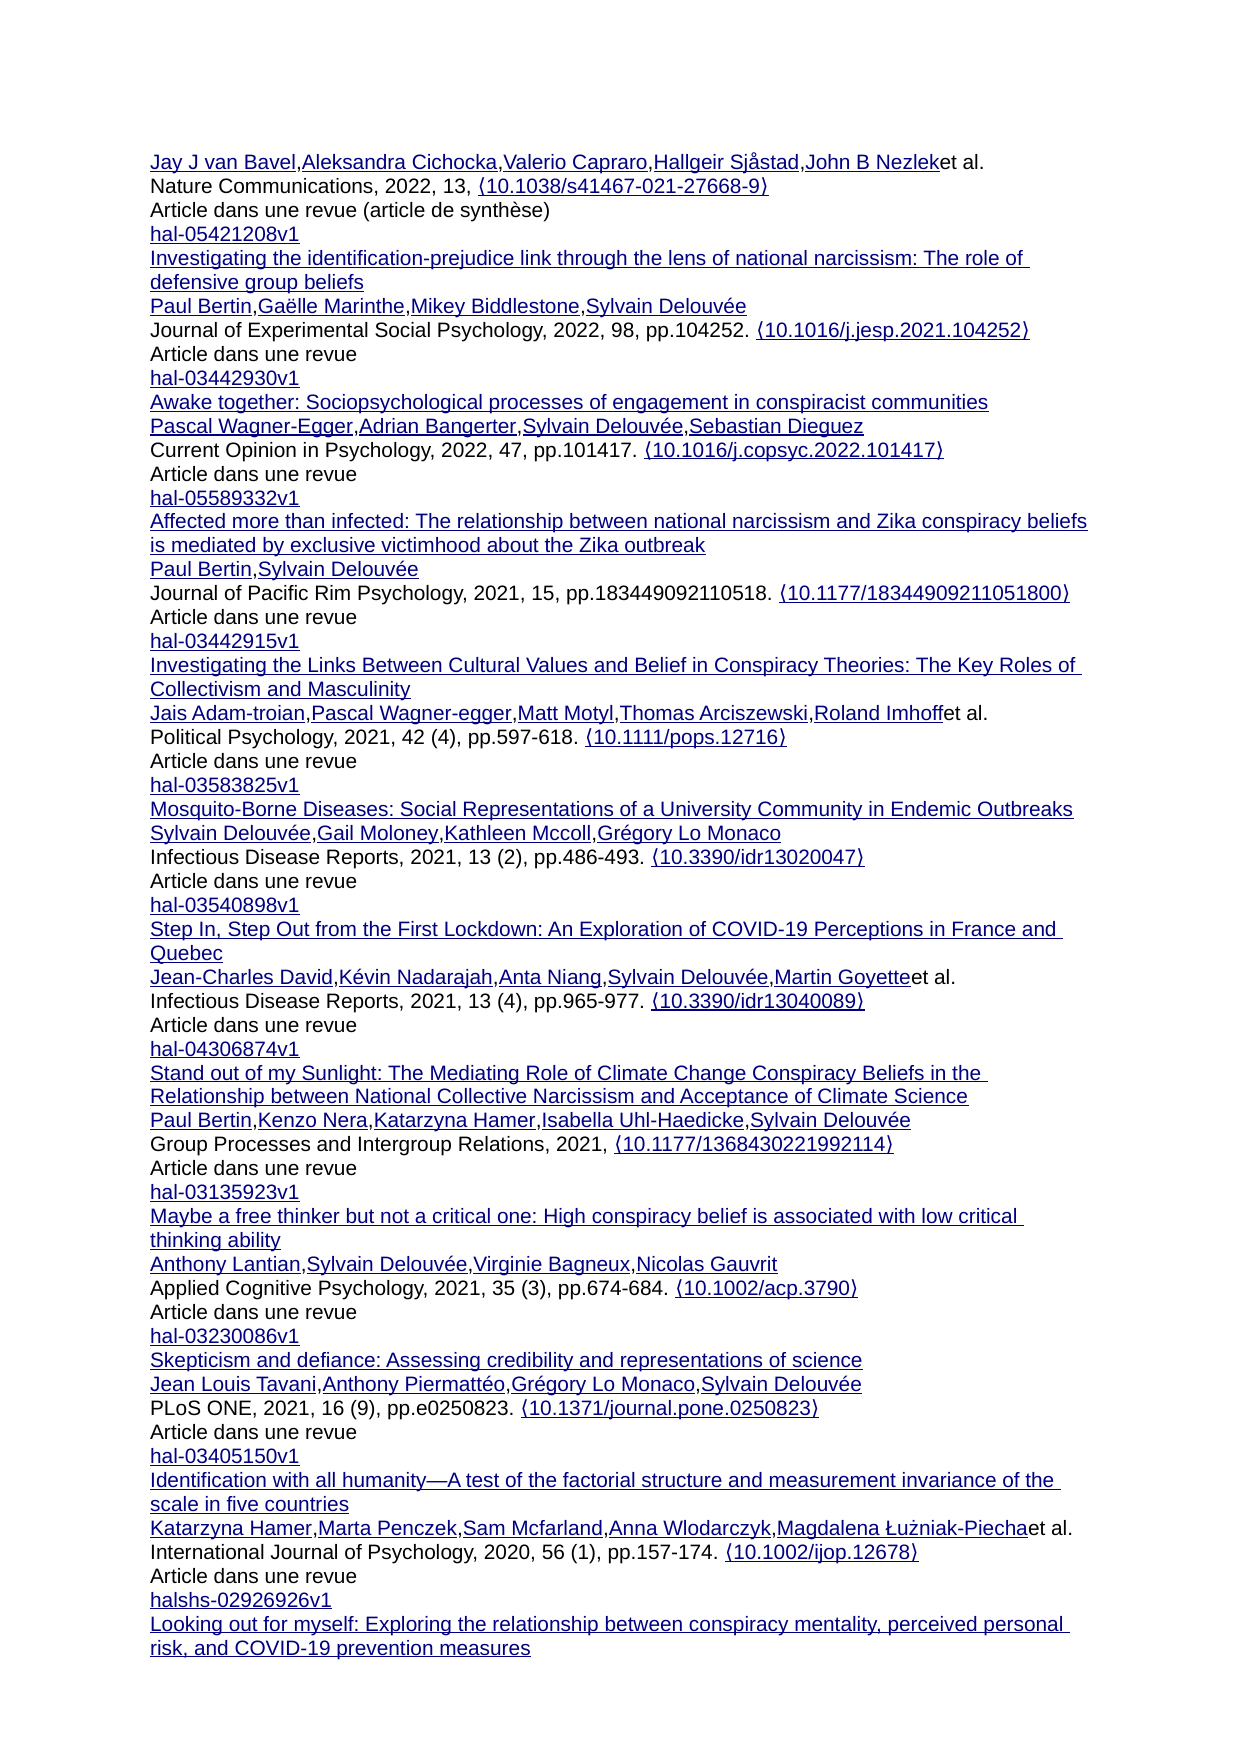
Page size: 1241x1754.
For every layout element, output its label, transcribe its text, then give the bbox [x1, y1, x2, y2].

table_cell Mosquito-Borne Diseases: Social Representations of a University Community in Endemic Outbreaks Sylvain Delouvée,Gail Moloney,Kathleen Mccoll,Grégory Lo Monaco Infectious Disease Reports, 2021, 13 (2), pp.486-493. ⟨10.3390/idr13020047⟩ Article dans une revue hal-03540898v1 [150, 797, 1090, 917]
table_cell Affected more than infected: The relationship between national narcissism and Zika conspiracy beliefs is mediated by exclusive victimhood about the Zika outbreak Paul Bertin,Sylvain Delouvée Journal of Pacific Rim Psychology, 2021, 15, pp.183449092110518. ⟨10.1177/18344909211051800⟩ Article dans une revue hal-03442915v1 [150, 509, 1090, 653]
table_cell Stand out of my Sunlight: The Mediating Role of Climate Change Conspiracy Beliefs in the Relationship between National Collective Narcissism and Acceptance of Climate Science Paul Bertin,Kenzo Nera,Katarzyna Hamer,Isabella Uhl-Haedicke,Sylvain Delouvée Group Processes and Intergroup Relations, 2021, ⟨10.1177/1368430221992114⟩ Article dans une revue hal-03135923v1 [150, 1060, 1090, 1204]
table_cell Investigating the Links Between Cultural Values and Belief in Conspiracy Theories: The Key Roles of Collectivism and Masculinity Jais Adam‐troian,Pascal Wagner‐egger,Matt Motyl,Thomas Arciszewski,Roland Imhoffet al. Political Psychology, 2021, 42 (4), pp.597-618. ⟨10.1111/pops.12716⟩ Article dans une revue hal-03583825v1 [150, 653, 1090, 797]
table_cell Awake together: Sociopsychological processes of engagement in conspiracist communities Pascal Wagner-Egger,Adrian Bangerter,Sylvain Delouvée,Sebastian Dieguez Current Opinion in Psychology, 2022, 47, pp.101417. ⟨10.1016/j.copsyc.2022.101417⟩ Article dans une revue hal-05589332v1 [150, 390, 1090, 509]
table_cell Looking out for myself: Exploring the relationship between conspiracy mentality, perceived personal risk, and COVID‐19 prevention measures [150, 1611, 1090, 1659]
table_cell Identification with all humanity—A test of the factorial structure and measurement invariance of the scale in five countries Katarzyna Hamer,Marta Penczek,Sam Mcfarland,Anna Wlodarczyk,Magdalena Łużniak-Piechaet al. International Journal of Psychology, 2020, 56 (1), pp.157-174. ⟨10.1002/ijop.12678⟩ Article dans une revue halshs-02926926v1 [150, 1468, 1090, 1611]
table_cell Maybe a free thinker but not a critical one: High conspiracy belief is associated with low critical thinking ability Anthony Lantian,Sylvain Delouvée,Virginie Bagneux,Nicolas Gauvrit Applied Cognitive Psychology, 2021, 35 (3), pp.674-684. ⟨10.1002/acp.3790⟩ Article dans une revue hal-03230086v1 [150, 1204, 1090, 1348]
table_cell Step In, Step Out from the First Lockdown: An Exploration of COVID-19 Perceptions in France and Quebec Jean-Charles David,Kévin Nadarajah,Anta Niang,Sylvain Delouvée,Martin Goyetteet al. Infectious Disease Reports, 2021, 13 (4), pp.965-977. ⟨10.3390/idr13040089⟩ Article dans une revue hal-04306874v1 [150, 917, 1090, 1060]
table_cell Investigating the identification-prejudice link through the lens of national narcissism: The role of defensive group beliefs Paul Bertin,Gaëlle Marinthe,Mikey Biddlestone,Sylvain Delouvée Journal of Experimental Social Psychology, 2022, 98, pp.104252. ⟨10.1016/j.jesp.2021.104252⟩ Article dans une revue hal-03442930v1 [150, 246, 1090, 389]
table_cell Skepticism and defiance: Assessing credibility and representations of science Jean Louis Tavani,Anthony Piermattéo,Grégory Lo Monaco,Sylvain Delouvée PLoS ONE, 2021, 16 (9), pp.e0250823. ⟨10.1371/journal.pone.0250823⟩ Article dans une revue hal-03405150v1 [150, 1348, 1090, 1468]
table_cell Jay J van Bavel,Aleksandra Cichocka,Valerio Capraro,Hallgeir Sjåstad,John B Nezleket al. Nature Communications, 2022, 13, ⟨10.1038/s41467-021-27668-9⟩ Article dans une revue (article de synthèse) hal-05421208v1 [150, 150, 1090, 246]
